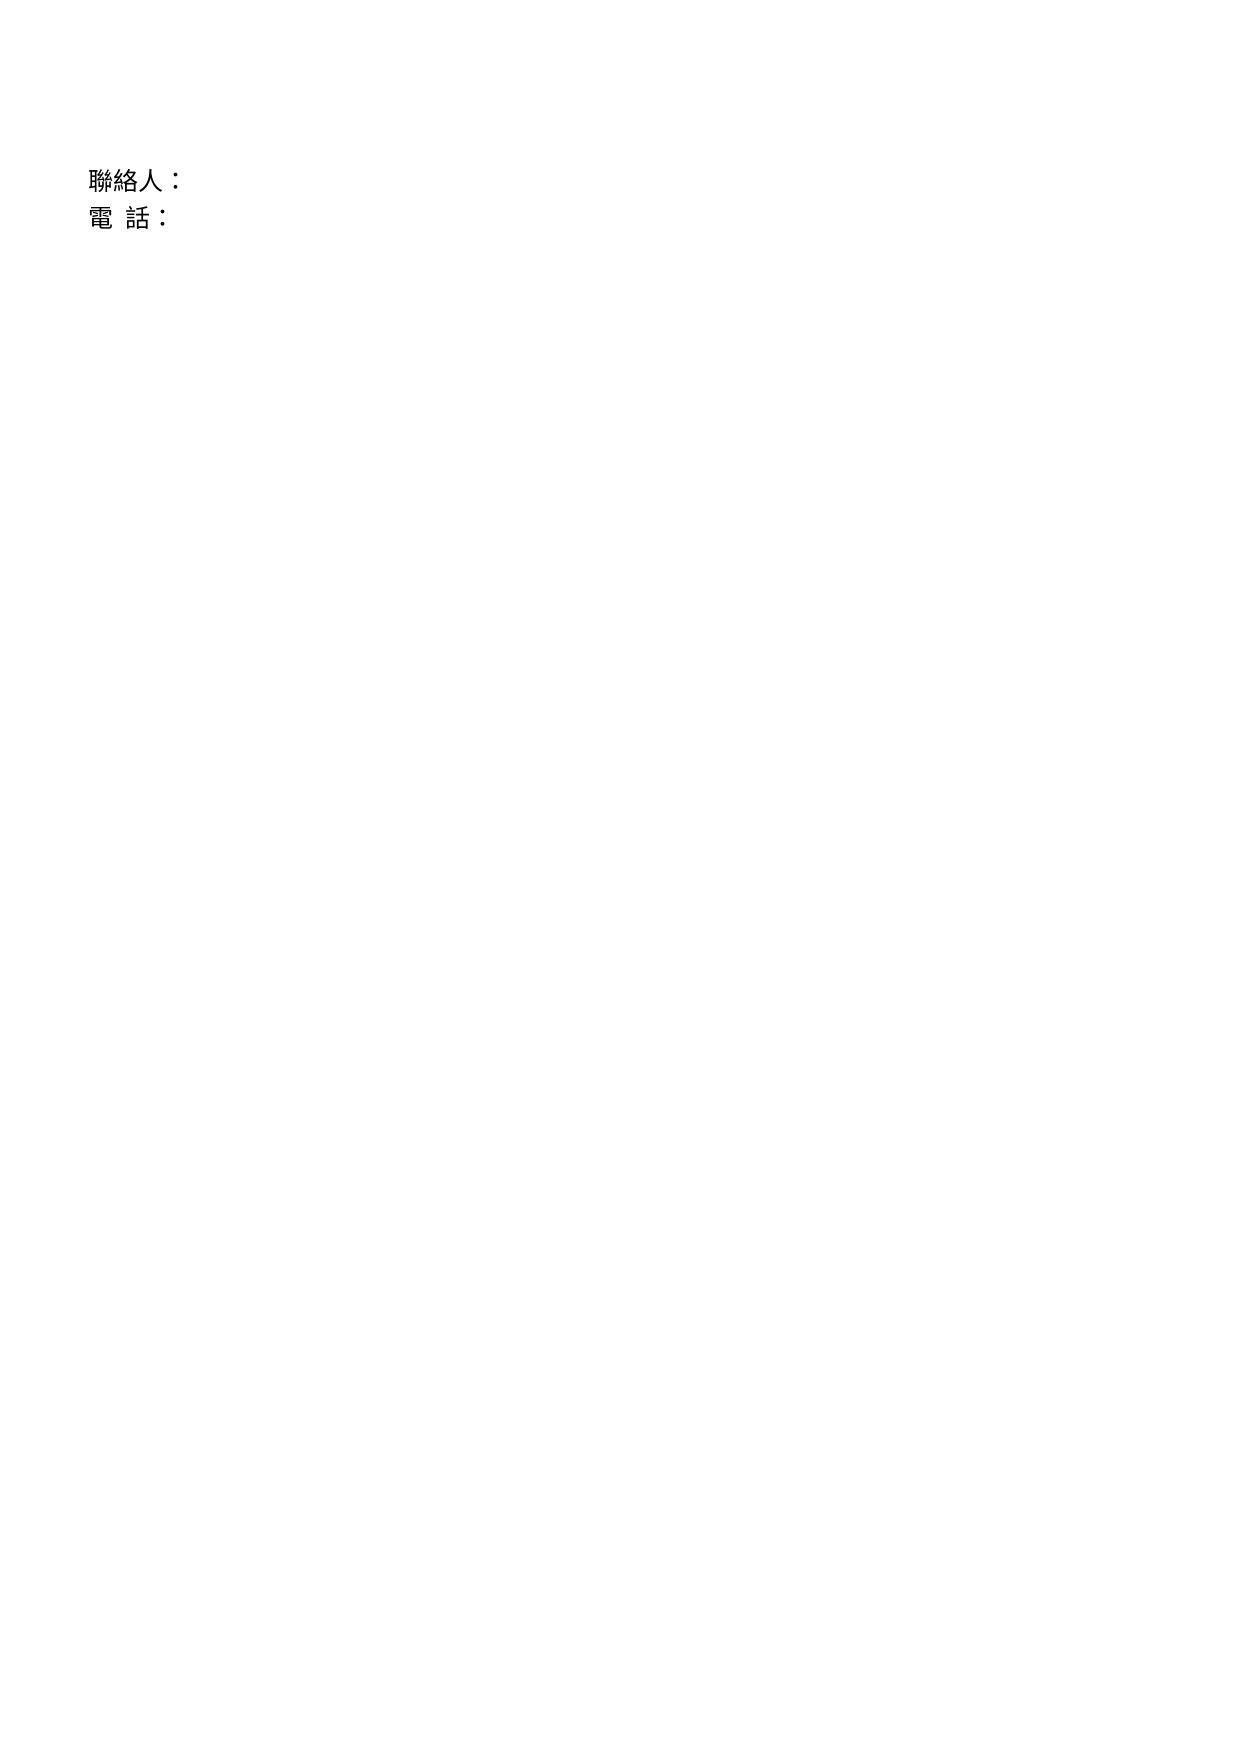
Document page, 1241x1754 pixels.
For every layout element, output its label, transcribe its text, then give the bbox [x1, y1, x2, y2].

text 聯絡人： [89, 161, 1134, 198]
text 電 話： [89, 198, 1134, 236]
